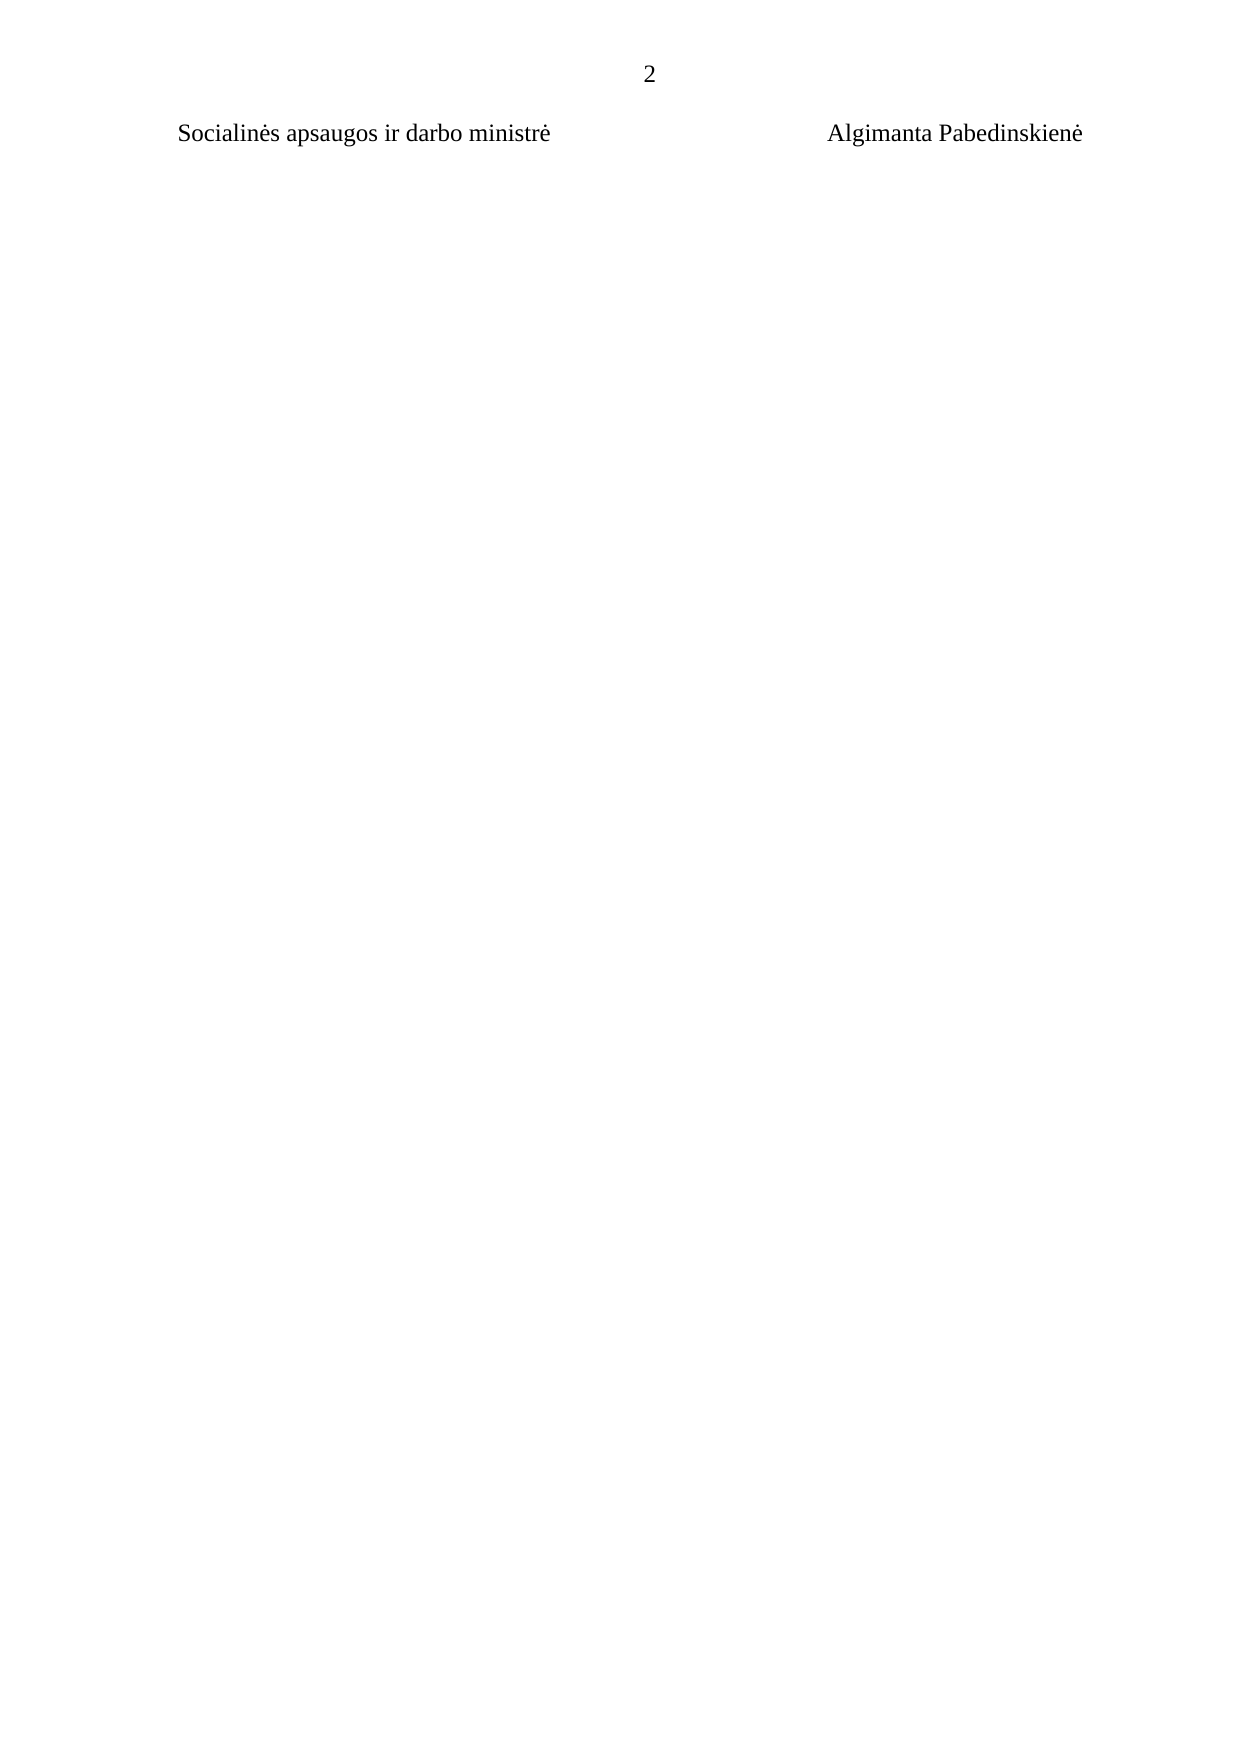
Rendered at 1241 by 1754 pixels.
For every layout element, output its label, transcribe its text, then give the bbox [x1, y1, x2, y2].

text Socialinės apsaugos ir darbo ministrė Algimanta Pabedinskienė [177, 118, 1122, 147]
